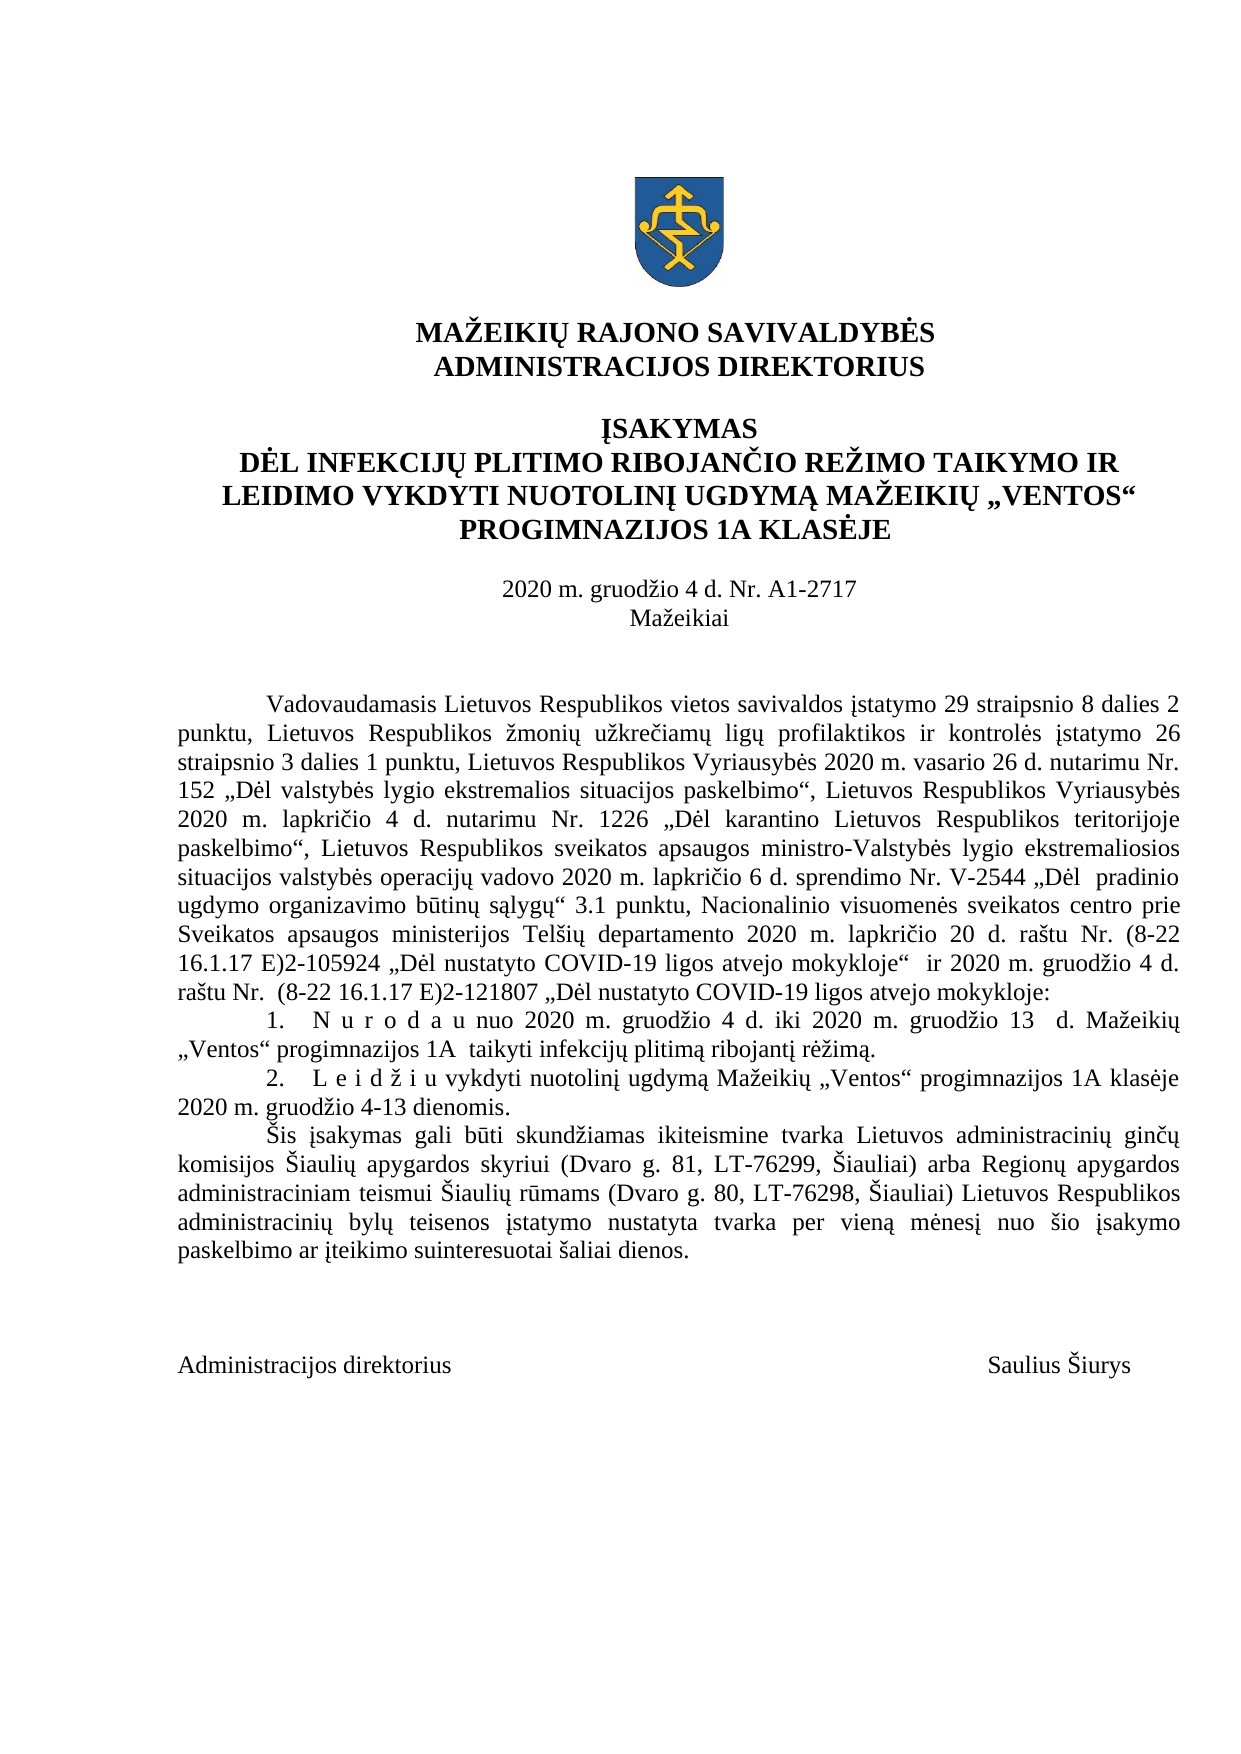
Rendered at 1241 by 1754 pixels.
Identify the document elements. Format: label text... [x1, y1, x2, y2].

text 2020 m. gruodžio 4 d. Nr. A1-2717 [177, 574, 1181, 603]
text Vadovaudamasis Lietuvos Respublikos vietos savivaldos įstatymo 29 straipsnio 8 dalies 2 punktu, Lietuvos Respublikos žmonių užkrečiamų ligų profilaktikos ir kontrolės įstatymo 26 straipsnio 3 dalies 1 punktu, Lietuvos Respublikos Vyriausybės 2020 m. vasario 26 d. nutarimu Nr. 152 „Dėl valstybės lygio ekstremalios situacijos paskelbimo“, Lietuvos Respublikos Vyriausybės 2020 m. lapkričio 4 d. nutarimu Nr. 1226 „Dėl karantino Lietuvos Respublikos teritorijoje paskelbimo“, Lietuvos Respublikos sveikatos apsaugos ministro-Valstybės lygio ekstremaliosios situacijos valstybės operacijų vadovo 2020 m. lapkričio 6 d. sprendimo Nr. V-2544 „Dėl pradinio ugdymo organizavimo būtinų sąlygų“ 3.1 punktu, Nacionalinio visuomenės sveikatos centro prie Sveikatos apsaugos ministerijos Telšių departamento 2020 m. lapkričio 20 d. raštu Nr. (8-22 16.1.17 E)2-105924 „Dėl nustatyto COVID-19 ligos atvejo mokykloje“ ir 2020 m. gruodžio 4 d. raštu Nr. (8-22 16.1.17 E)2-121807 „Dėl nustatyto COVID-19 ligos atvejo mokykloje: [177, 689, 1181, 1005]
text Administracijos direktorius Saulius Šiurys [177, 1350, 1181, 1379]
text 2. L e i d ž i u vykdyti nuotolinį ugdymą Mažeikių „Ventos“ progimnazijos 1A klasėje 2020 m. gruodžio 4-13 dienomis. [177, 1063, 1181, 1120]
text Mažeikių rajono savivaldybės [177, 315, 1181, 349]
text Šis įsakymas gali būti skundžiamas ikiteismine tvarka Lietuvos administracinių ginčų komisijos Šiaulių apygardos skyriui (Dvaro g. 81, LT-76299, Šiauliai) arba Regionų apygardos administraciniam teismui Šiaulių rūmams (Dvaro g. 80, LT-76298, Šiauliai) Lietuvos Respublikos administracinių bylų teisenos įstatymo nustatyta tvarka per vieną mėnesį nuo šio įsakymo paskelbimo ar įteikimo suinteresuotai šaliai dienos. [177, 1120, 1181, 1264]
text 1. N u r o d a u nuo 2020 m. gruodžio 4 d. iki 2020 m. gruodžio 13 d. Mažeikių „Ventos“ progimnazijos 1A taikyti infekcijų plitimą ribojantį rėžimą. [177, 1005, 1181, 1063]
text administraCIJOS DIREKTORIUS [177, 349, 1181, 382]
text ĮSAKYMAS [177, 411, 1181, 445]
text Mažeikiai [177, 603, 1181, 632]
text DĖL INFEKCIJŲ PLITIMO RIBOJANČIO REŽIMO TAIKYMO IR LEIDIMO VYKDYTI NUOTOLINĮ UGDYMĄ MAŽEIKIŲ „VENTOS“ PROGIMNAZIJOS 1A KLASĖJE [177, 445, 1181, 545]
